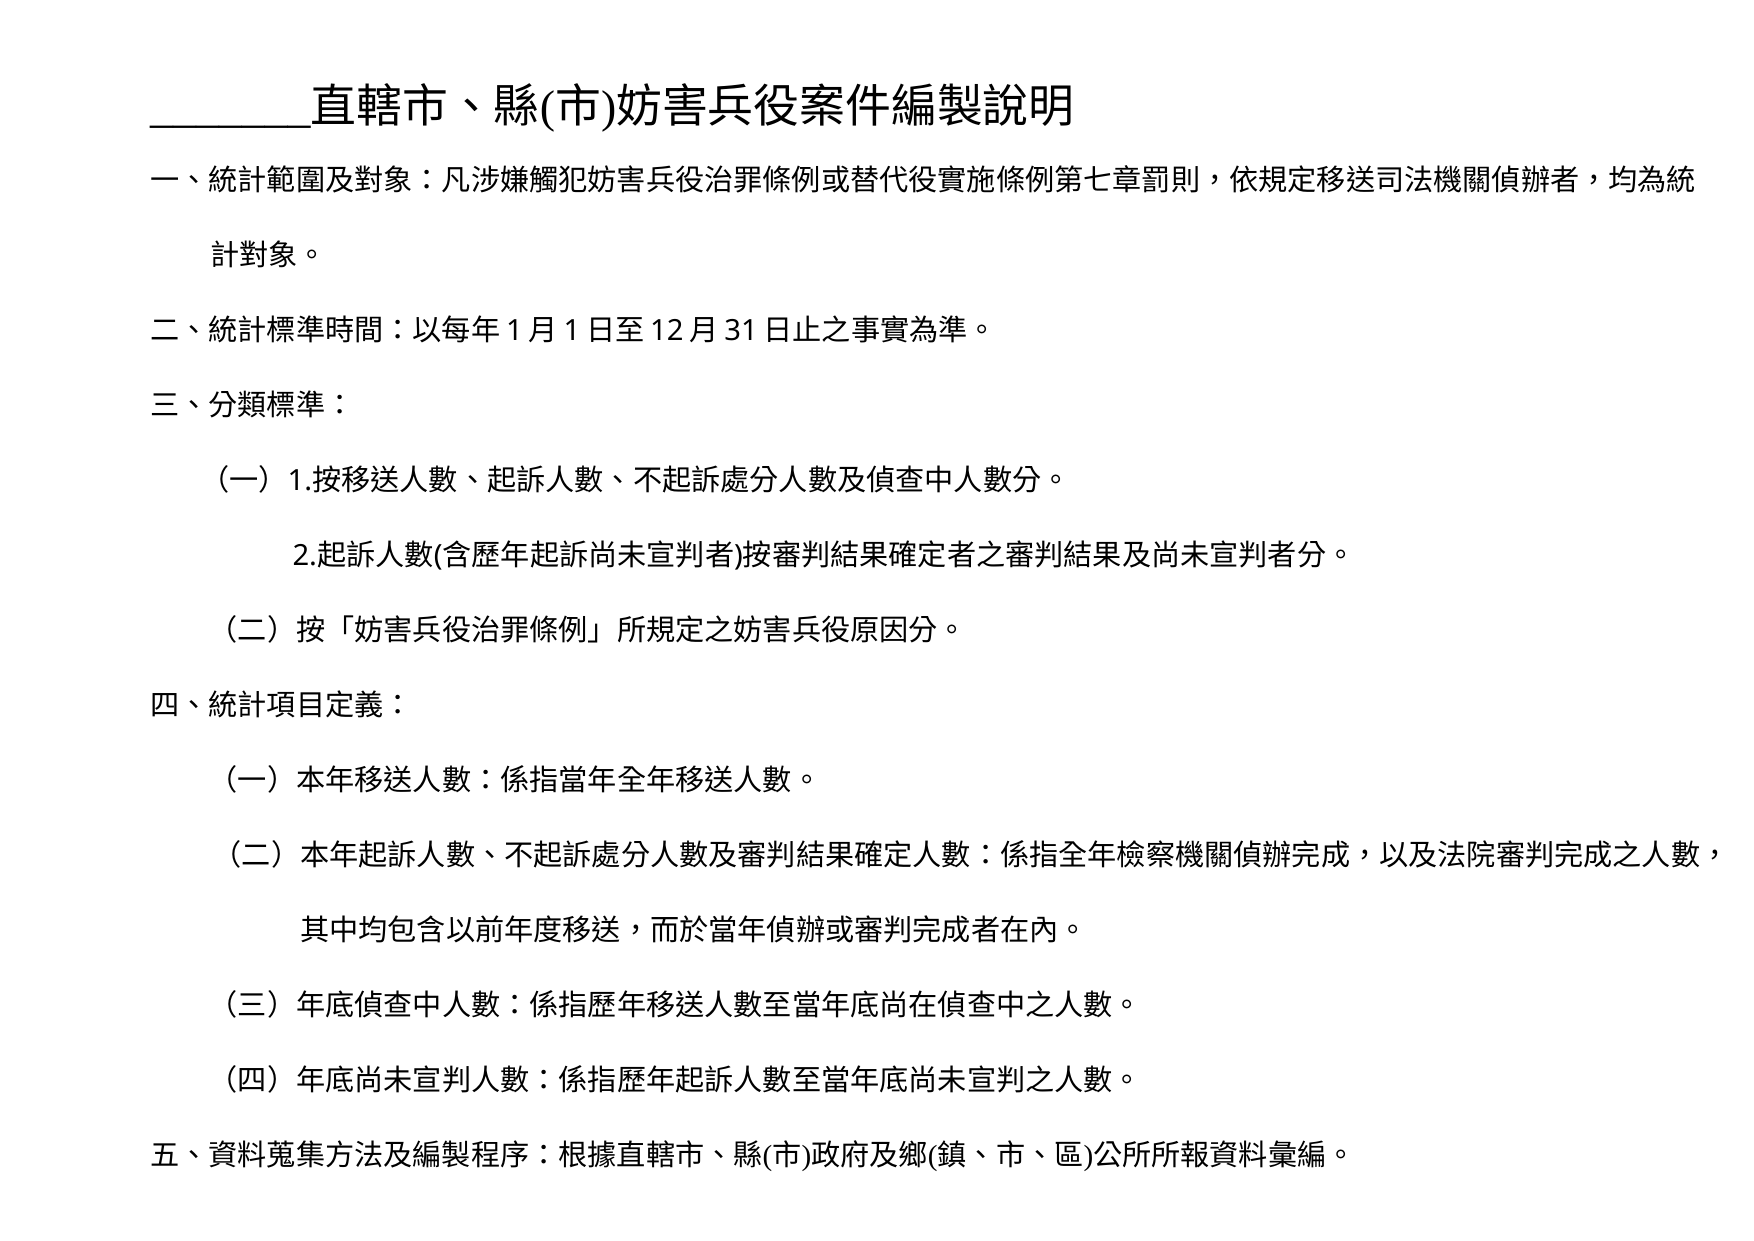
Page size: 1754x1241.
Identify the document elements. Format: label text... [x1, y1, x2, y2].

text 四、統計項目定義： [150, 666, 1706, 741]
text （二）本年起訴人數、不起訴處分人數及審判結果確定人數：係指全年檢察機關偵辦完成，以及法院審判完成之人數，其中均包含以前年度移送，而於當年偵辦或審判完成者在內。 [212, 816, 1706, 966]
text （一）本年移送人數：係指當年全年移送人數。 [208, 741, 1706, 816]
text 二、統計標準時間：以每年1月1日至12月31日止之事實為準。 [150, 291, 1706, 366]
text （四）年底尚未宣判人數：係指歷年起訴人數至當年底尚未宣判之人數。 [208, 1041, 1706, 1116]
text （三）年底偵查中人數：係指歷年移送人數至當年底尚在偵查中之人數。 [208, 966, 1706, 1041]
text 2.起訴人數(含歷年起訴尚未宣判者)按審判結果確定者之審判結果及尚未宣判者分。 [237, 516, 1706, 591]
text （二）按「妨害兵役治罪條例」所規定之妨害兵役原因分。 [208, 591, 1706, 666]
text 一、統計範圍及對象：凡涉嫌觸犯妨害兵役治罪條例或替代役實施條例第七章罰則，依規定移送司法機關偵辦者，均為統計對象。 [150, 141, 1714, 291]
text _______直轄市、縣(市)妨害兵役案件編製說明 [150, 66, 1706, 141]
text 三、分類標準： [150, 366, 1706, 441]
text 五、資料蒐集方法及編製程序：根據直轄市、縣(市)政府及鄉(鎮、市、區)公所所報資料彙編。 [150, 1116, 1706, 1191]
text （一）1.按移送人數、起訴人數、不起訴處分人數及偵查中人數分。 [200, 441, 1706, 516]
